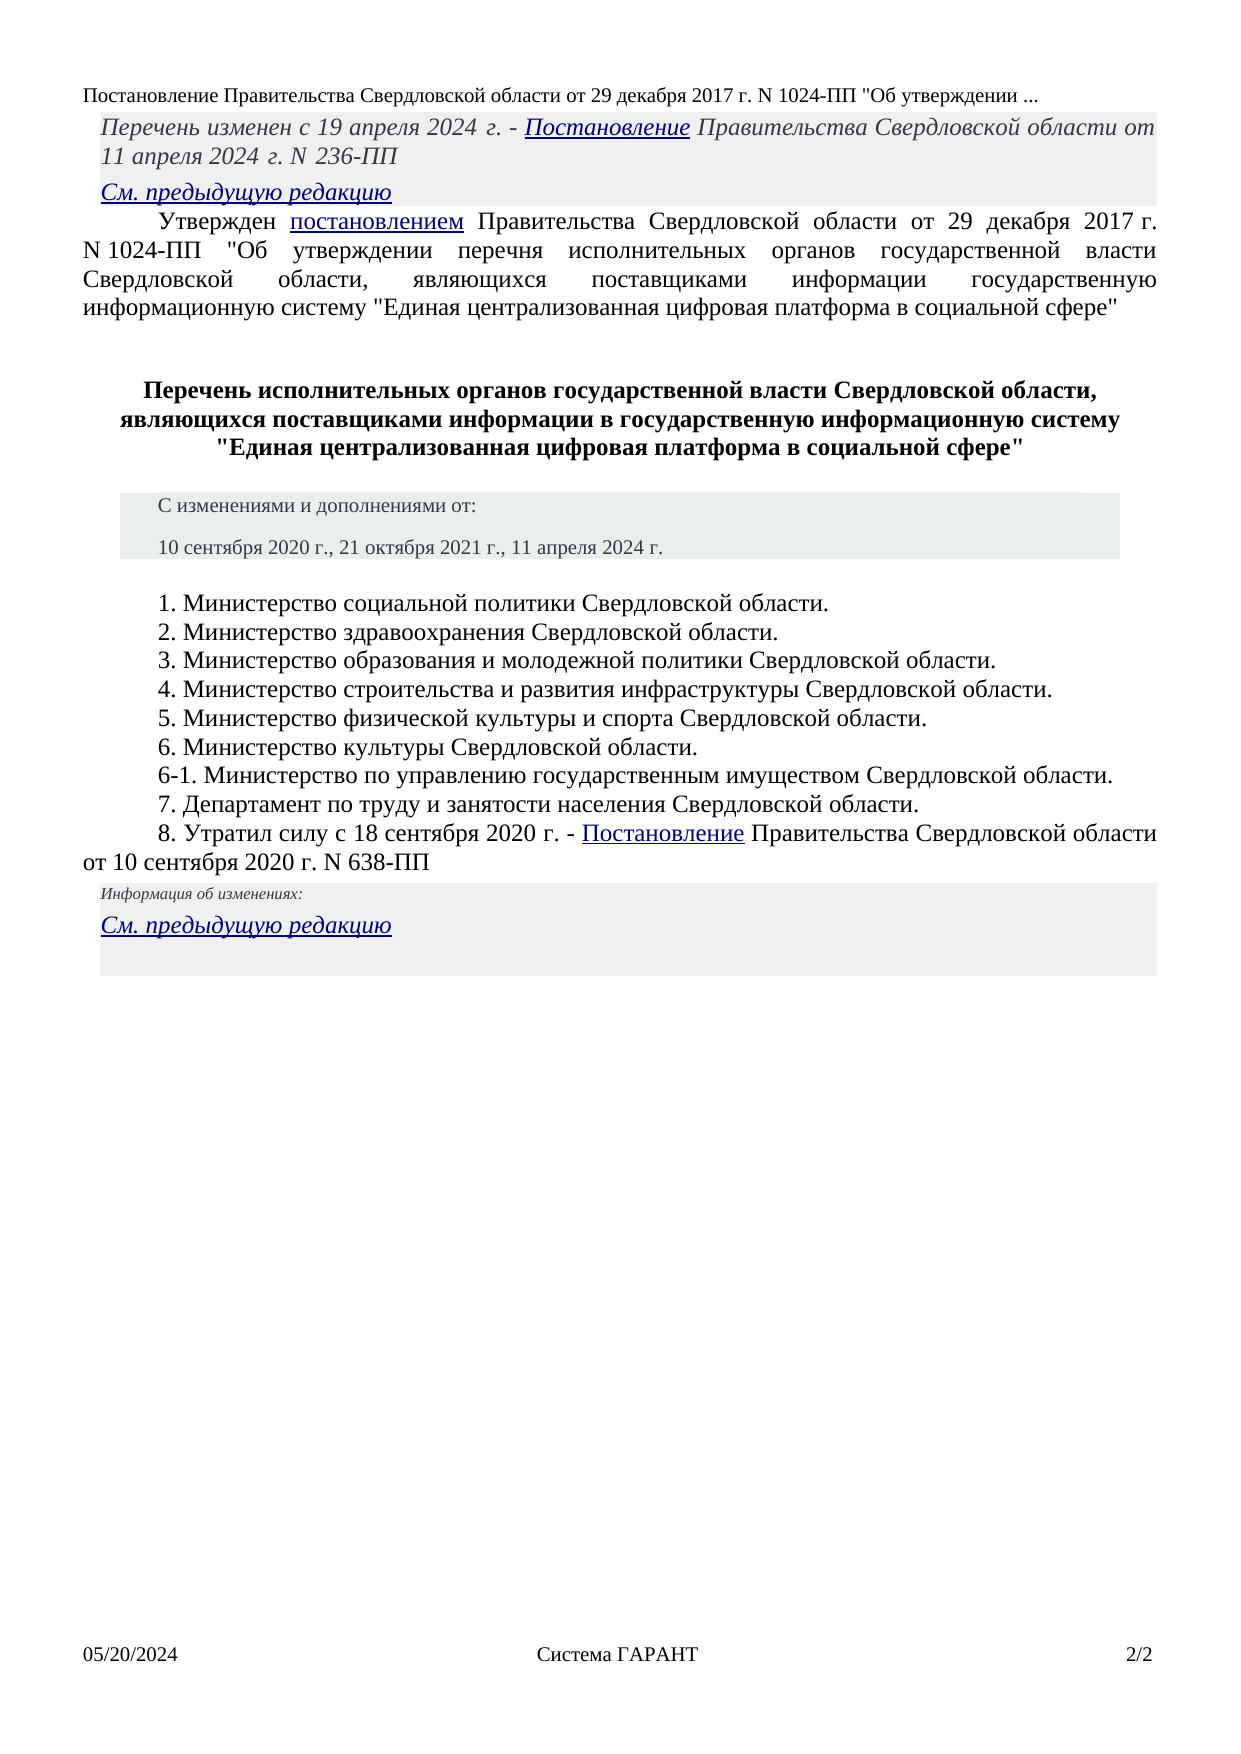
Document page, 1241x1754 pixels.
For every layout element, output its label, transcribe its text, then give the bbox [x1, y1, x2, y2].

text 10 сентября 2020 г., 21 октября 2021 г., 11 апреля 2024 г. [663, 535, 1082, 559]
text 1. Министерство социальной политики Свердловской области. [83, 588, 1157, 617]
text С изменениями и дополнениями от: [158, 492, 1082, 517]
text 3. Министерство образования и молодежной политики Свердловской области. [83, 646, 1157, 674]
text 2. Министерство здравоохранения Свердловской области. [83, 617, 1157, 646]
text 5. Министерство физической культуры и спорта Свердловской области. [83, 703, 1157, 732]
text 6-1. Министерство по управлению государственным имуществом Свердловской области. [83, 761, 1157, 789]
text 4. Министерство строительства и развития инфраструктуры Свердловской области. [83, 674, 1157, 703]
text См. предыдущую редакцию [394, 910, 1157, 939]
text 7. Департамент по труду и занятости населения Свердловской области. [83, 789, 1157, 818]
text 8. Утратил силу с 18 сентября 2020 г. - Постановление Правительства Свердловской области от 10 сентября 2020 г. N 638-ПП [83, 818, 1157, 876]
text 6. Министерство культуры Свердловской области. [83, 732, 1157, 761]
text См. предыдущую редакцию [100, 177, 1157, 206]
subtitle Перечень исполнительных органов государственной власти Свердловской области, являющихся поставщиками информации в государственную информационную систему "Единая централизованная цифровая платформа в социальной сфере" [83, 375, 1157, 461]
text Перечень изменен с 19 апреля 2024 г. - Постановление Правительства Свердловской области от 11 апреля 2024 г. N 236-ПП [400, 112, 1157, 170]
text Информация об изменениях: [100, 883, 1157, 903]
text Утвержден постановлением Правительства Свердловской области от 29 декабря 2017 г. N 1024-ПП "Об утверждении перечня исполнительных органов государственной власти Свердловской области, являющихся поставщиками информации государственную информационную систему "Единая централизованная цифровая платформа в социальной сфере" [83, 206, 1157, 321]
